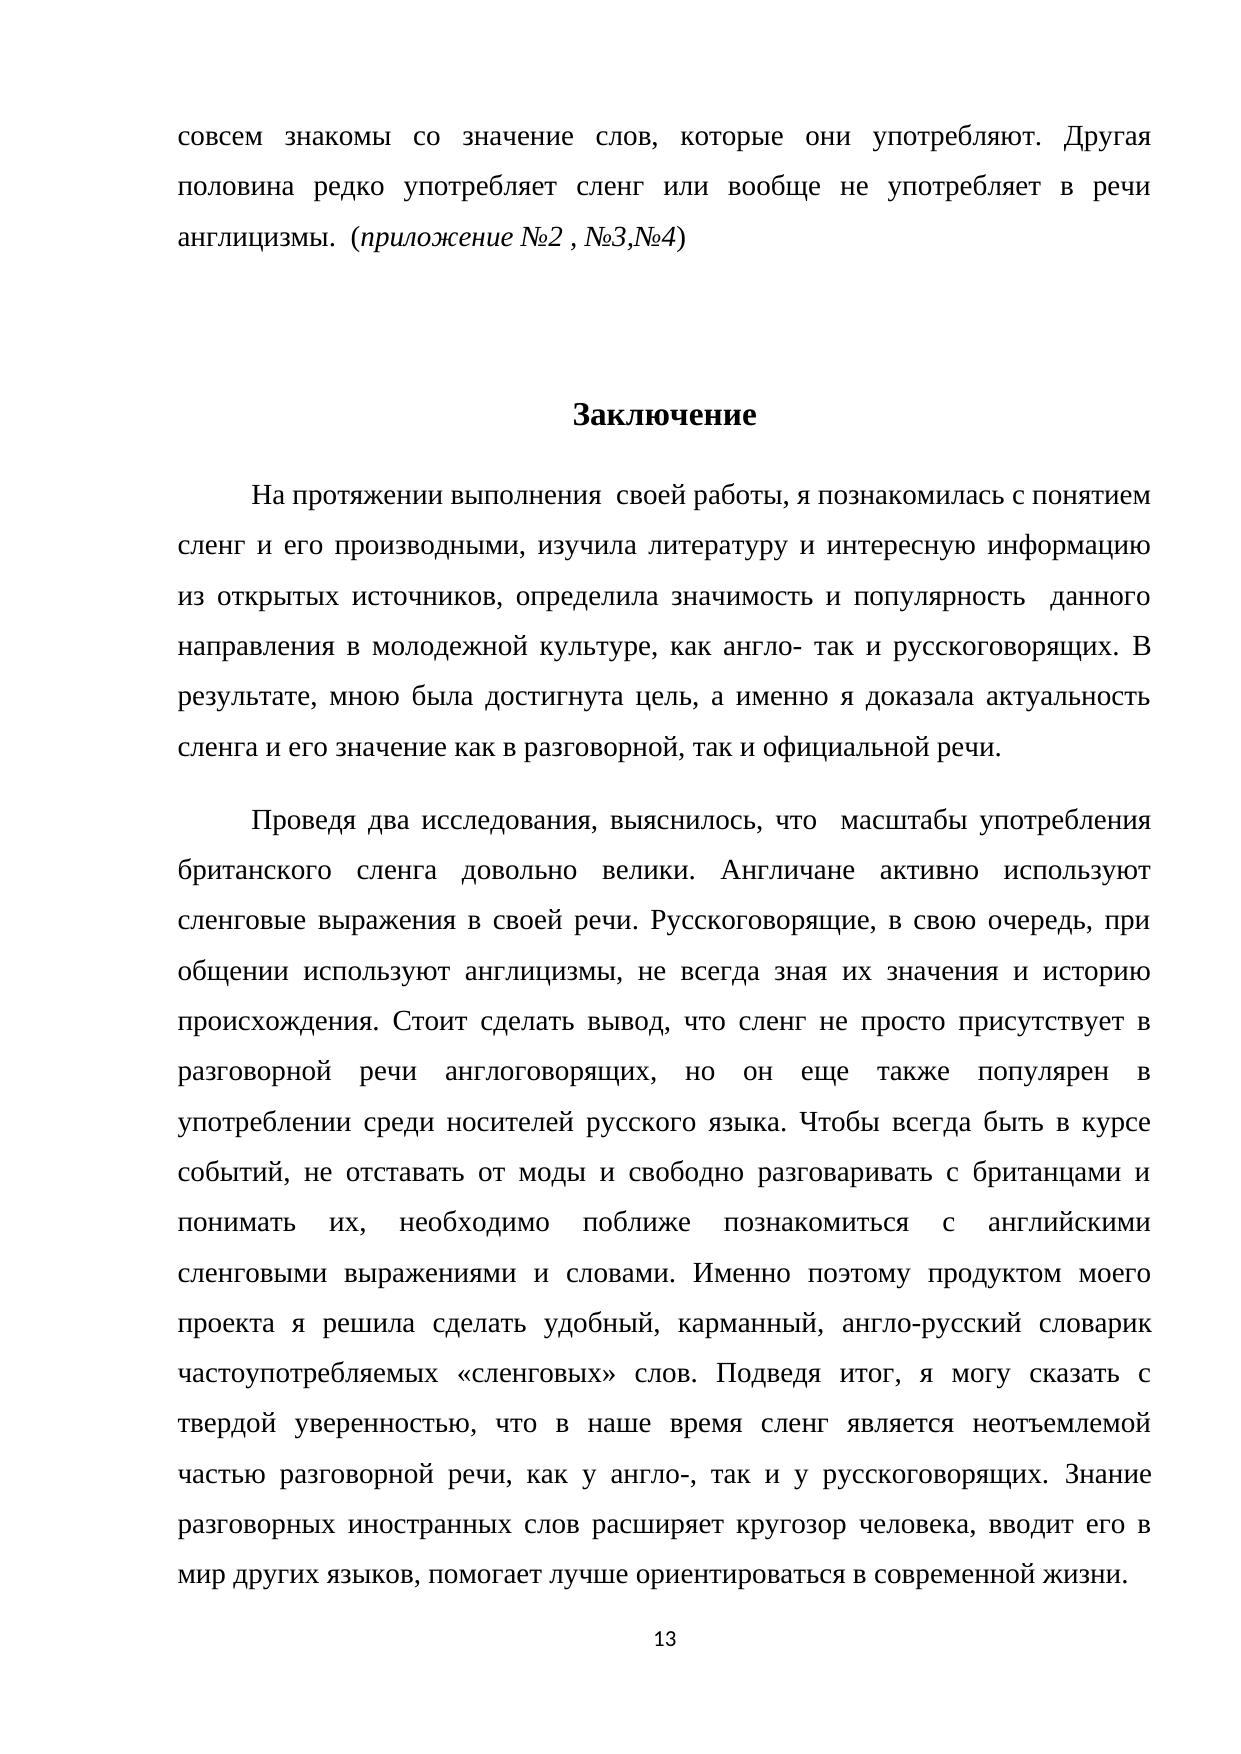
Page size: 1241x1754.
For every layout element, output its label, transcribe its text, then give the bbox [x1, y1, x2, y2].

subtitle Заключение [177, 395, 1152, 433]
text совсем знакомы со значение слов, которые они употребляют. Другая половина редко употребляет сленг или вообще не употребляет в речи англицизмы. (приложение №2 , №3,№4) [177, 118, 1152, 252]
text Проведя два исследования, выяснилось, что масштабы употребления британского сленга довольно велики. Англичане активно используют сленговые выражения в своей речи. Русскоговорящие, в свою очередь, при общении используют англицизмы, не всегда зная их значения и историю происхождения. Стоит сделать вывод, что сленг не просто присутствует в разговорной речи англоговорящих, но он еще также популярен в употреблении среди носителей русского языка. Чтобы всегда быть в курсе событий, не отставать от моды и свободно разговаривать с британцами и понимать их, необходимо поближе познакомиться с английскими сленговыми выражениями и словами. Именно поэтому продуктом моего проекта я решила сделать удобный, карманный, англо-русский словарик частоупотребляемых «сленговых» слов. Подведя итог, я могу сказать с твердой уверенностью, что в наше время сленг является неотъемлемой частью разговорной речи, как у англо-, так и у русскоговорящих. Знание разговорных иностранных слов расширяет кругозор человека, вводит его в мир других языков, помогает лучше ориентироваться в современной жизни. [177, 802, 1152, 1590]
text На протяжении выполнения своей работы, я познакомилась с понятием сленг и его производными, изучила литературу и интересную информацию из открытых источников, определила значимость и популярность данного направления в молодежной культуре, как англо- так и русскоговорящих. В результате, мною была достигнута цель, а именно я доказала актуальность сленга и его значение как в разговорной, так и официальной речи. [177, 477, 1152, 762]
